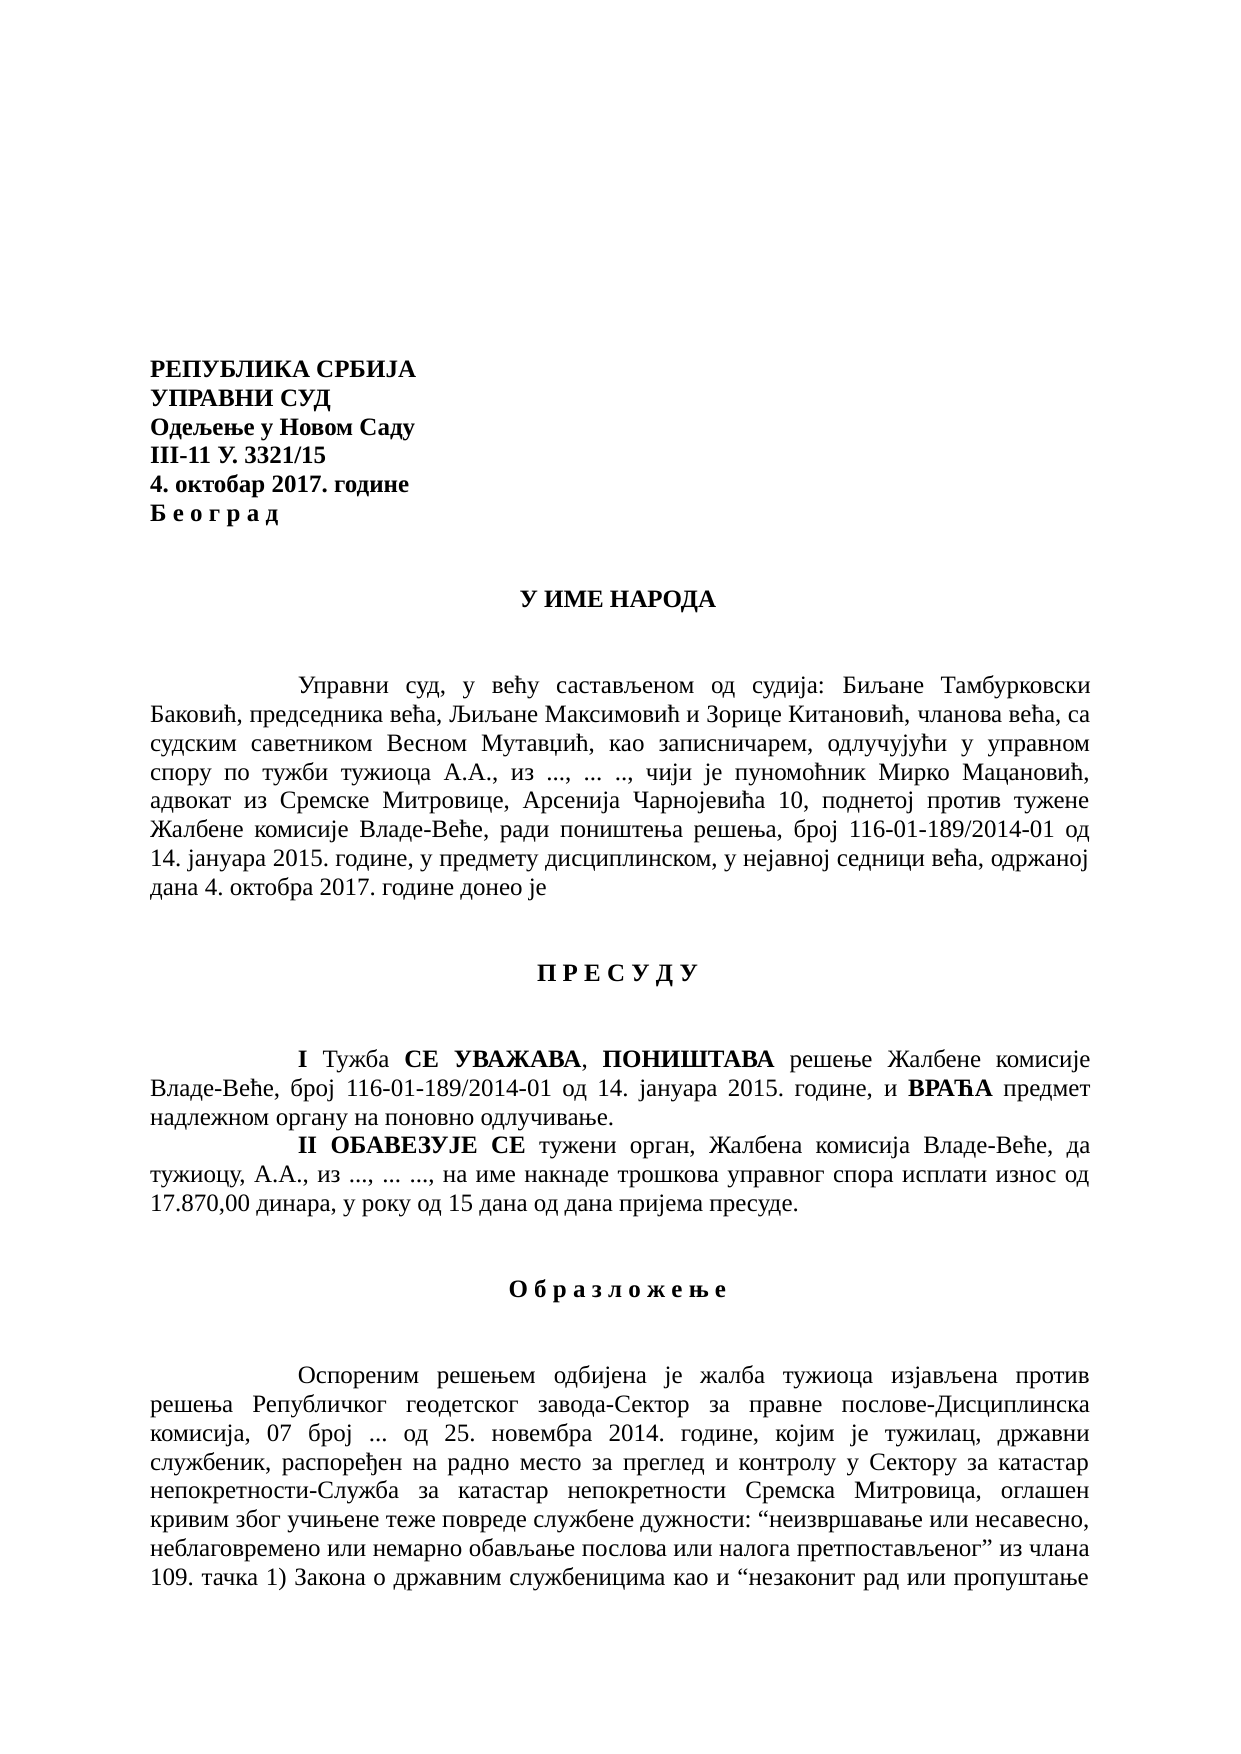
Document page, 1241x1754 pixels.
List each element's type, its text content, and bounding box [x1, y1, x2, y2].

text III-11 У. 3321/15 [150, 440, 1091, 469]
text О б р а з л о ж е њ е [150, 1274, 1091, 1303]
text Оспореним решењем одбијена је жалба тужиоца изјављена против решења Републичког геодетског завода-Сектор за правне послове-Дисциплинска комисија, 07 број ... од 25. новембра 2014. године, којим је тужилац, државни службеник, распоређен на радно место за преглед и контролу у Сектору за катастар непокретности-Служба за катастар непокретности Сремска Митровица, оглашен кривим због учињене теже повреде службене дужности: “неизвршавање или несавесно, неблаговремено или немарно обављање послова или налога претпостављеног” из члана 109. тачка 1) Закона о државним службеницима као и “незаконит рад или пропуштање [150, 1360, 1091, 1590]
text РЕПУБЛИКА СРБИЈА [150, 148, 1091, 383]
text I Тужба СЕ УВАЖАВА, ПОНИШТАВА решење Жалбене комисије Владе-Веће, број 116-01-189/2014-01 од 14. јануара 2015. године, и ВРАЋА предмет надлежном органу на поновно одлучивање. [150, 1044, 1091, 1130]
text У ИМЕ НАРОДА [150, 584, 1091, 613]
text УПРАВНИ СУД [150, 383, 1091, 412]
text II ОБАВЕЗУЈЕ СЕ тужени орган, Жалбена комисија Владе-Веће, да тужиоцу, А.А., из ..., ... ..., на име накнаде трошкова управног спора исплати износ од 17.870,00 динара, у року од 15 дана од дана пријема пресуде. [150, 1130, 1091, 1217]
text П Р Е С У Д У [150, 958, 1091, 987]
text Управни суд, у већу састављеном од судија: Биљане Тамбурковски Баковић, председника већа, Љиљане Максимовић и Зорице Китановић, чланова већа, са судским саветником Весном Мутавџић, као записничарем, одлучујући у управном спору по тужби тужиоца А.А., из ..., ... .., чији је пуномоћник Мирко Мацановић, адвокат из Сремске Митровице, Арсенија Чарнојевића 10, поднетој против тужене Жалбене комисије Владе-Веће, ради поништења решења, број 116-01-189/2014-01 од 14. јануара 2015. године, у предмету дисциплинском, у нејавној седници већа, одржаној дана 4. октобра 2017. године донео је [150, 670, 1091, 900]
text Б е о г р а д [150, 498, 1091, 527]
text 4. октобар 2017. године [150, 469, 1091, 498]
text Одељење у Новом Саду [150, 412, 1091, 440]
